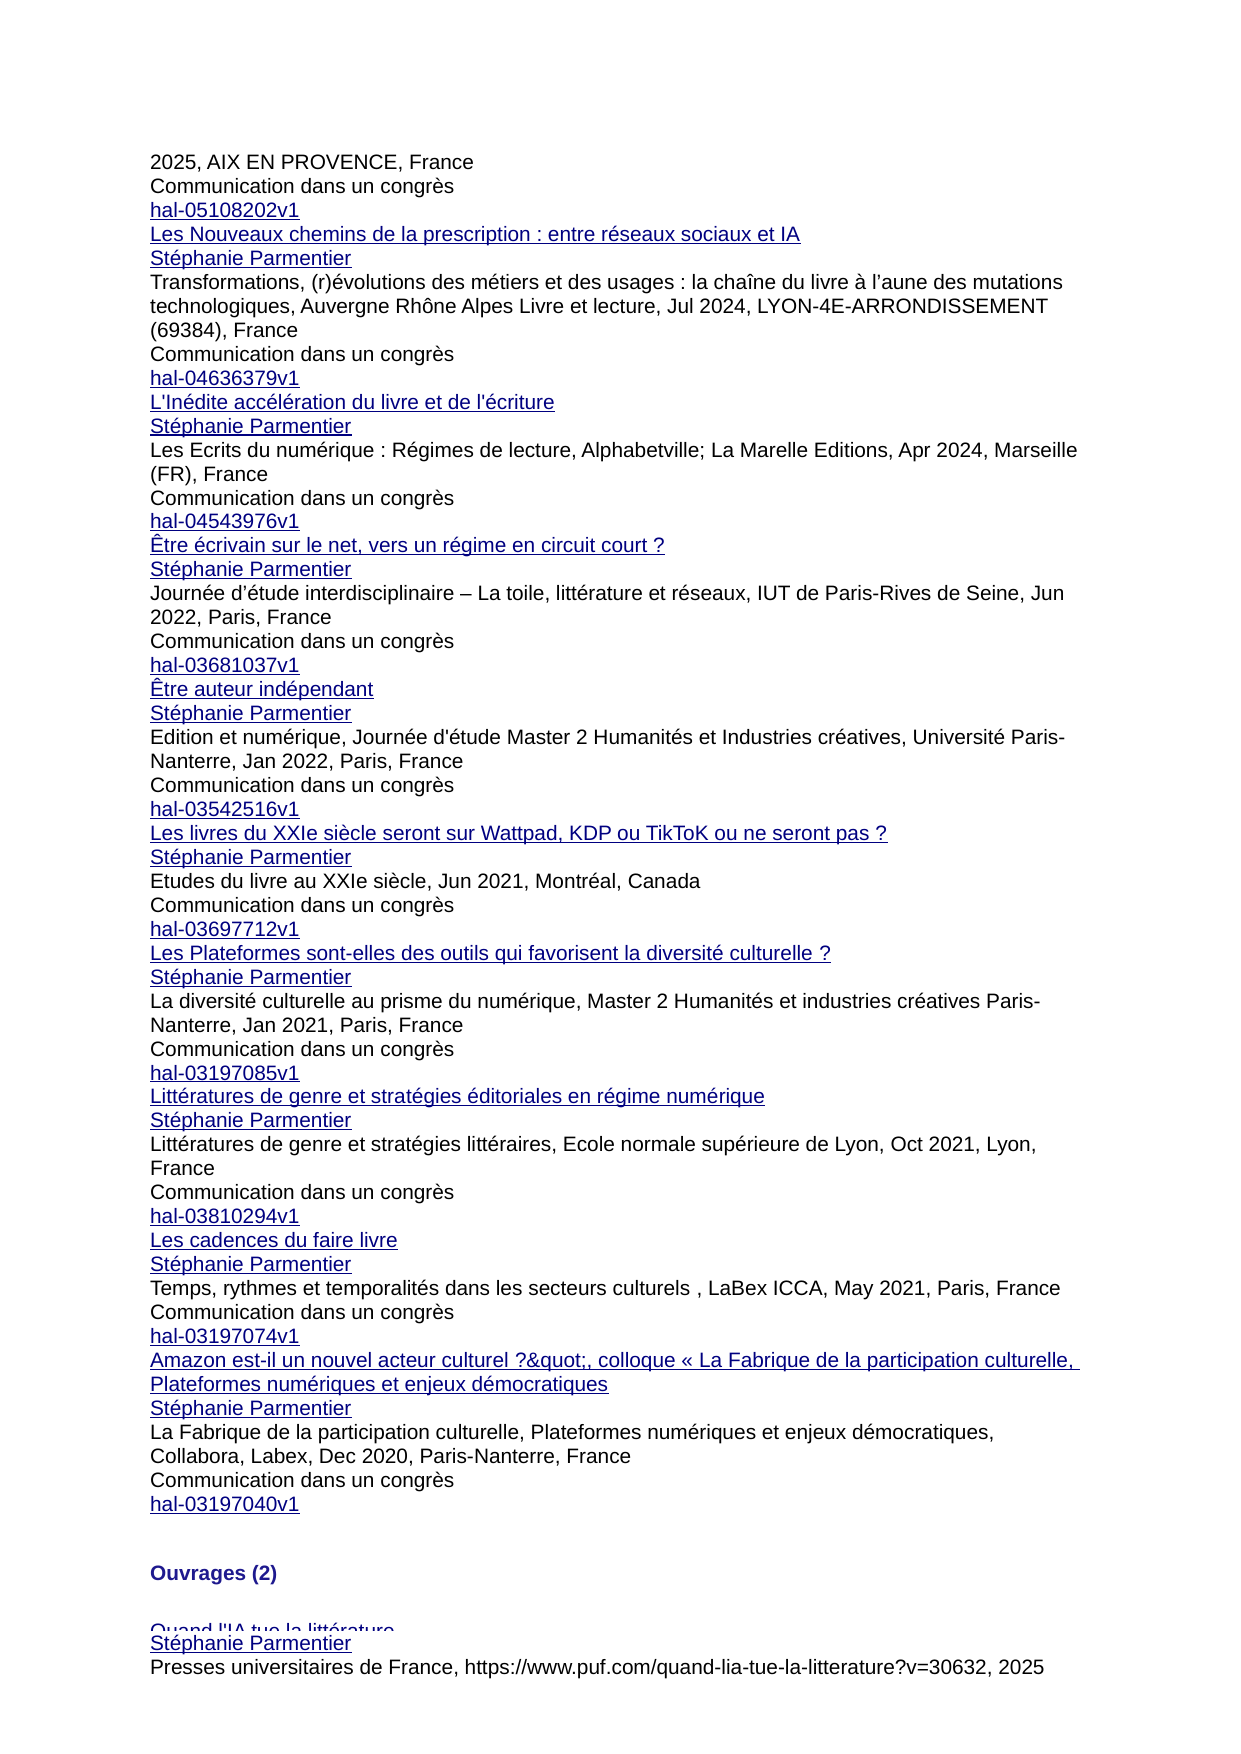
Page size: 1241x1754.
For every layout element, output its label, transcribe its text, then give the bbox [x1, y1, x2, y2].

table_header 2025, AIX EN PROVENCE, France Communication dans un congrès hal-05108202v1 [150, 150, 1090, 222]
table_cell Les cadences du faire livre Stéphanie Parmentier Temps, rythmes et temporalités dans les secteurs culturels , LaBex ICCA, May 2021, Paris, France Communication dans un congrès hal-03197074v1 [150, 1228, 1090, 1348]
table_cell Les Nouveaux chemins de la prescription : entre réseaux sociaux et IA Stéphanie Parmentier Transformations, (r)évolutions des métiers et des usages : la chaîne du livre à l’aune des mutations technologiques, Auvergne Rhône Alpes Livre et lecture, Jul 2024, LYON-4E-ARRONDISSEMENT (69384), France Communication dans un congrès hal-04636379v1 [150, 222, 1090, 389]
table_cell Les livres du XXIe siècle seront sur Wattpad, KDP ou TikToK ou ne seront pas ? Stéphanie Parmentier Etudes du livre au XXIe siècle, Jun 2021, Montréal, Canada Communication dans un congrès hal-03697712v1 [150, 821, 1090, 941]
subtitle Ouvrages (2) [150, 1560, 1090, 1584]
table_cell Être auteur indépendant Stéphanie Parmentier Edition et numérique, Journée d'étude Master 2 Humanités et Industries créatives, Université Paris-Nanterre, Jan 2022, Paris, France Communication dans un congrès hal-03542516v1 [150, 677, 1090, 821]
table_cell Amazon est-il un nouvel acteur culturel ?&quot;, colloque « La Fabrique de la participation culturelle, Plateformes numériques et enjeux démocratiques Stéphanie Parmentier La Fabrique de la participation culturelle, Plateformes numériques et enjeux démocratiques, Collabora, Labex, Dec 2020, Paris-Nanterre, France Communication dans un congrès hal-03197040v1 [150, 1348, 1090, 1516]
table_cell Être écrivain sur le net, vers un régime en circuit court ? Stéphanie Parmentier Journée d’étude interdisciplinaire – La toile, littérature et réseaux, IUT de Paris-Rives de Seine, Jun 2022, Paris, France Communication dans un congrès hal-03681037v1 [150, 533, 1090, 677]
table_cell Les Plateformes sont-elles des outils qui favorisent la diversité culturelle ? Stéphanie Parmentier La diversité culturelle au prisme du numérique, Master 2 Humanités et industries créatives Paris-Nanterre, Jan 2021, Paris, France Communication dans un congrès hal-03197085v1 [150, 941, 1090, 1084]
table_cell Littératures de genre et stra­té­gies éditoriales en régime numé­ri­que Stéphanie Parmentier Littératures de genre et stratégies littéraires, Ecole normale supérieure de Lyon, Oct 2021, Lyon, France Communication dans un congrès hal-03810294v1 [150, 1084, 1090, 1228]
table_cell L'Inédite accélération du livre et de l'écriture Stéphanie Parmentier Les Ecrits du numérique : Régimes de lecture, Alphabetville; La Marelle Editions, Apr 2024, Marseille (FR), France Communication dans un congrès hal-04543976v1 [150, 390, 1090, 533]
table_header Quand l'IA tue la littérature Stéphanie Parmentier Presses universitaires de France, https://www.puf.com/quand-lia-tue-la-litterature?v=30632, 2025 [150, 1619, 1090, 1679]
